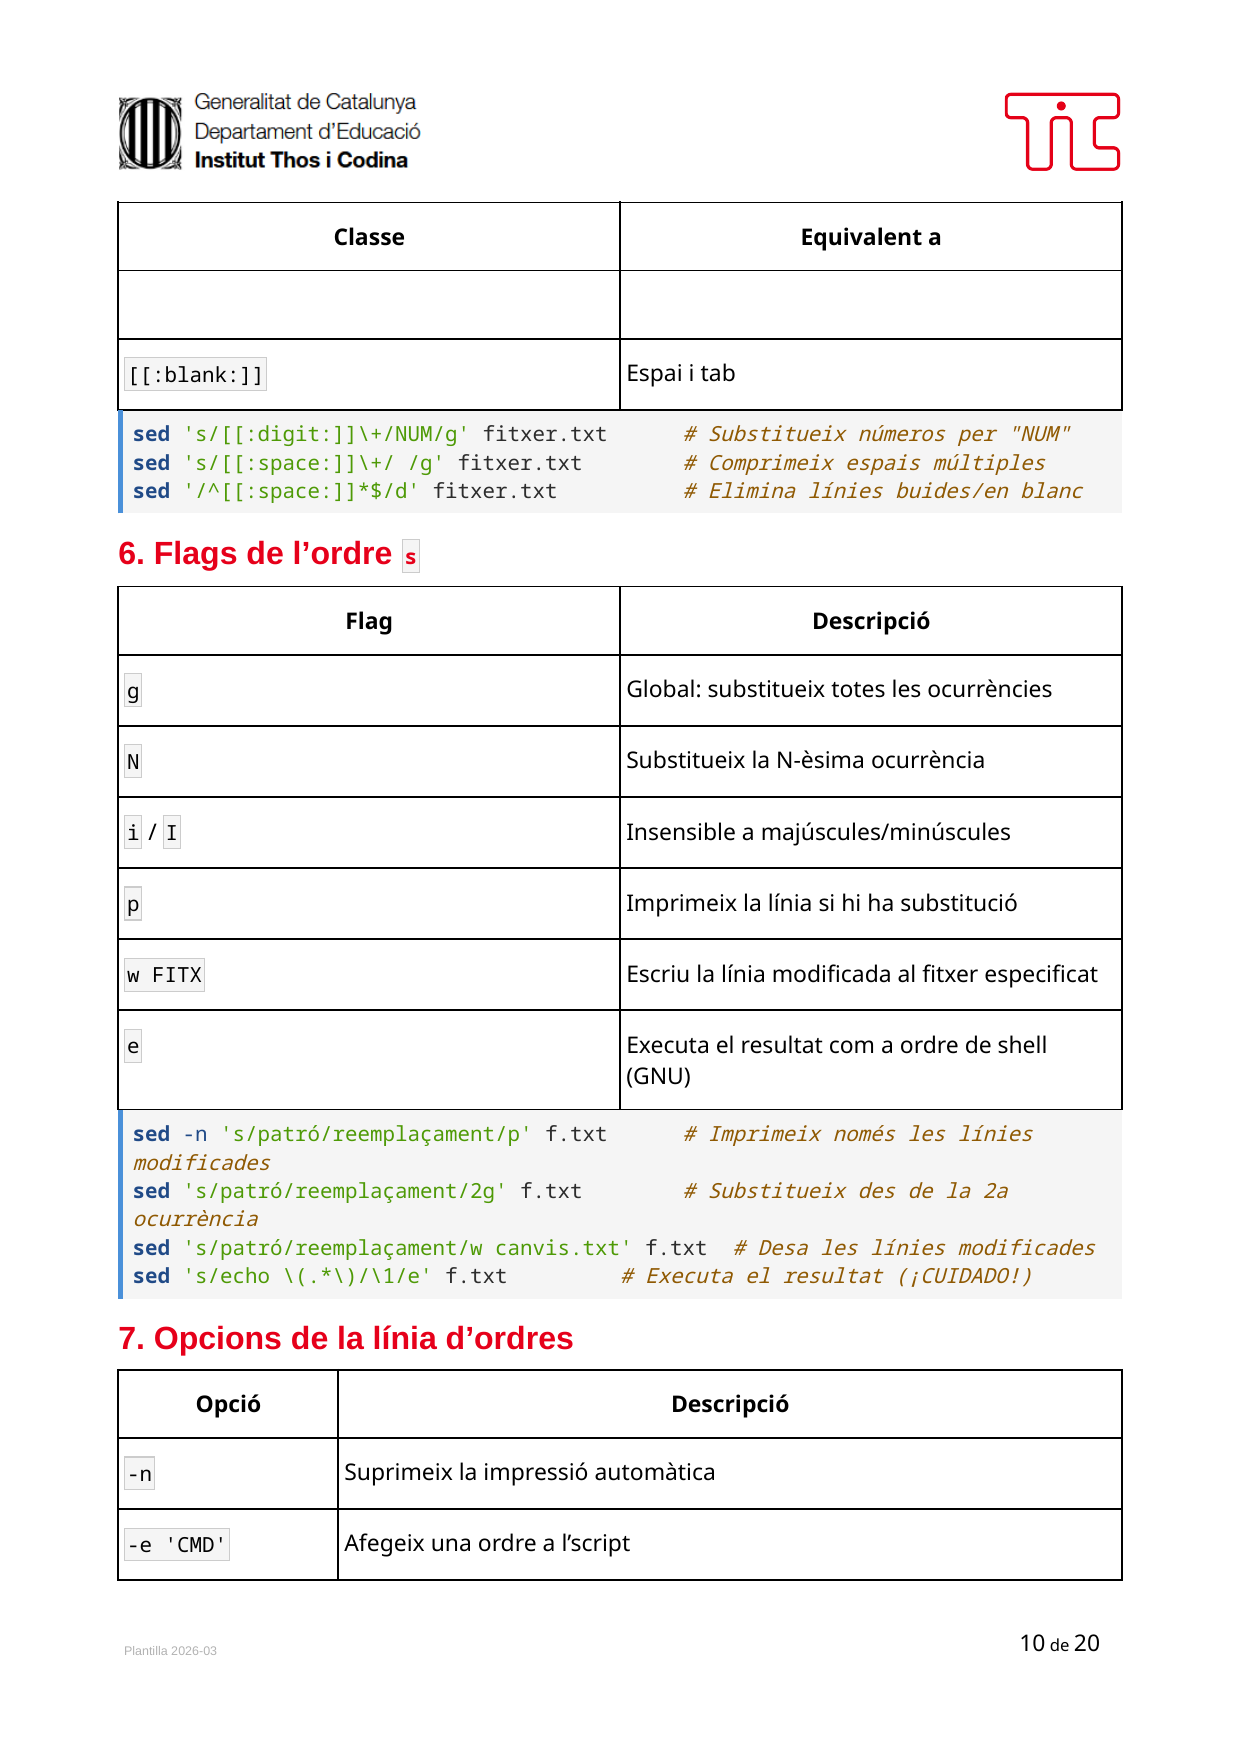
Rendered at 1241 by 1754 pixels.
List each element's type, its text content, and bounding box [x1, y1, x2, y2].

table_cell Executa el resultat com a ordre de shell (GNU) [621, 1011, 1121, 1109]
table_cell Escriu la línia modificada al fitxer especificat [621, 940, 1121, 1009]
table_cell Global: substitueix totes les ocurrències [621, 656, 1121, 725]
table_cell i / I [119, 798, 619, 867]
table_cell [119, 271, 619, 338]
picture [1004, 92, 1123, 171]
table_cell g [119, 656, 619, 725]
picture [118, 92, 422, 171]
text sed '/^[[:space:]]*$/d' fitxer.txt # Elimina línies buides/en blanc [123, 476, 1122, 513]
subtitle 7. Opcions de la línia d’ordres [118, 1319, 1122, 1356]
table_cell Afegeix una ordre a l’script [339, 1510, 1121, 1579]
table_cell [621, 271, 1121, 338]
subtitle 6. Flags de l’ordre s [118, 534, 1122, 573]
table_cell Espai i tab [621, 340, 1121, 409]
table_cell N [119, 727, 619, 796]
table_cell -n [119, 1439, 337, 1508]
table_header Opció [119, 1371, 337, 1437]
table_cell Substitueix la N-èsima ocurrència [621, 727, 1121, 796]
table_header Descripció [621, 587, 1121, 654]
text sed -n 's/patró/reemplaçament/p' f.txt # Imprimeix només les línies modificades [123, 1110, 1122, 1176]
text sed 's/patró/reemplaçament/2g' f.txt # Substitueix des de la 2a ocurrència [123, 1176, 1122, 1233]
table_cell w FITX [119, 940, 619, 1009]
text sed 's/[[:space:]]\+/ /g' fitxer.txt # Comprimeix espais múltiples [123, 448, 1122, 476]
table_cell Insensible a majúscules/minúscules [621, 798, 1121, 867]
table_header Classe [119, 203, 619, 269]
table_header Descripció [339, 1371, 1121, 1437]
text sed 's/[[:digit:]]\+/NUM/g' fitxer.txt # Substitueix números per "NUM" [123, 411, 1122, 448]
table_cell -e 'CMD' [119, 1510, 337, 1579]
table_cell p [119, 869, 619, 938]
text sed 's/patró/reemplaçament/w canvis.txt' f.txt # Desa les línies modificades [123, 1233, 1122, 1261]
table_cell [[:blank:]] [119, 340, 619, 409]
table_cell e [119, 1011, 619, 1109]
text sed 's/echo \(.*\)/\1/e' f.txt # Executa el resultat (¡CUIDADO!) [123, 1261, 1122, 1299]
table_header Flag [119, 587, 619, 654]
table_cell Imprimeix la línia si hi ha substitució [621, 869, 1121, 938]
table_cell Suprimeix la impressió automàtica [339, 1439, 1121, 1508]
table_header Equivalent a [621, 203, 1121, 269]
